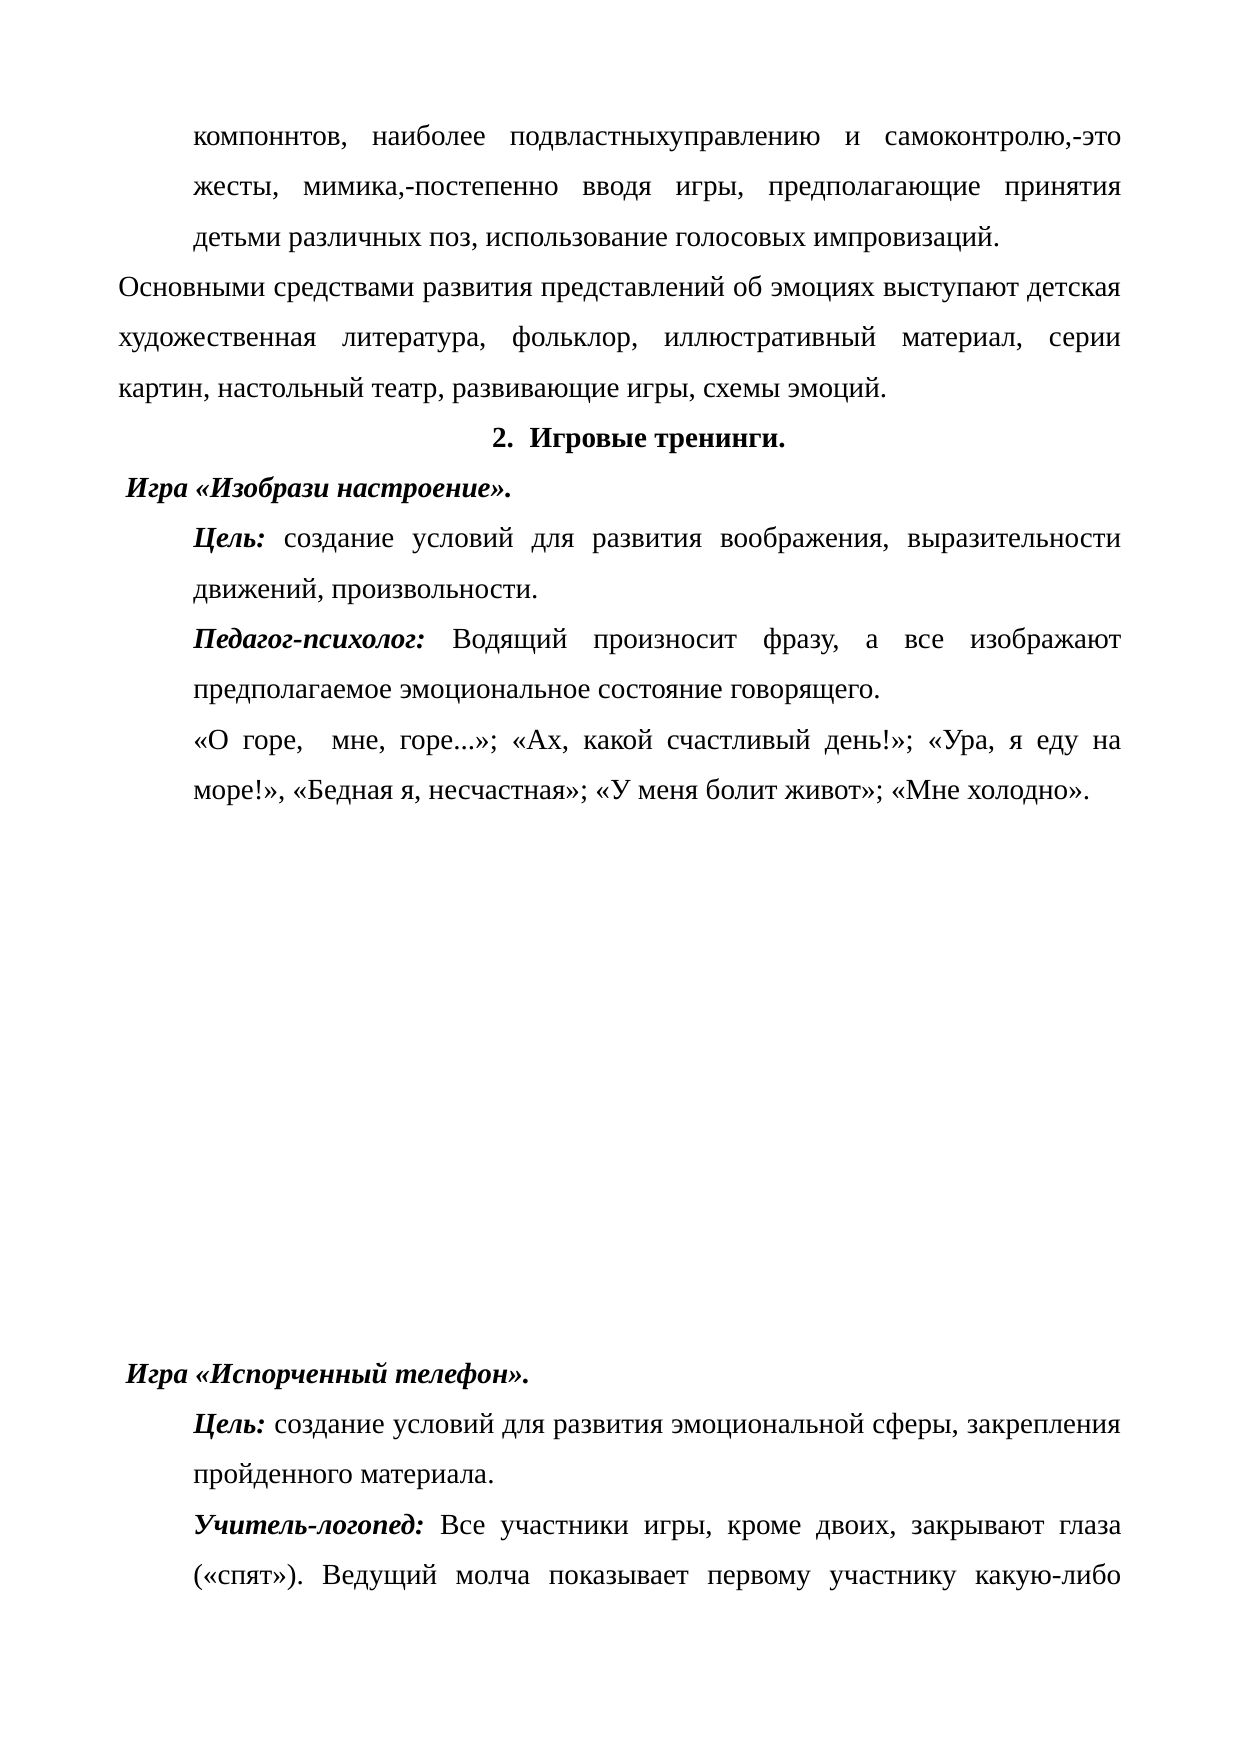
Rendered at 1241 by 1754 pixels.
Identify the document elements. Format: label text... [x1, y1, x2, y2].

text Основными средствами развития представлений об эмоциях выступают детская художественная литература, фольклор, иллюстративный материал, серии картин, настольный театр, развивающие игры, схемы эмоций. [118, 269, 1122, 403]
list компоннтов, наиболее подвластныхуправлению и самоконтролю,-это жесты, мимика,-постепенно вводя игры, предполагающие принятия детьми различных поз, использование голосовых импровизаций. [156, 118, 1122, 252]
list Педагог-психолог: Водящий произносит фразу, а все изображают предполагаемое эмоциональное состояние говорящего. [156, 621, 1122, 705]
text Игра «Изобрази настроение». [118, 470, 1122, 504]
list Игровые тренинги. [156, 420, 1122, 453]
list Цель: создание условий для развития эмоциональной сферы, закрепления пройденного материала. [156, 1406, 1122, 1490]
list Цель: создание условий для развития воображения, выразительности движений, произвольности. [156, 521, 1122, 604]
list «О горе, мне, горе...»; «Ах, какой счастливый день!»; «Ура, я еду на море!», «Бедная я, несчастная»; «У меня болит живот»; «Мне холодно». [156, 722, 1122, 806]
text Игра «Испорченный телефон». [118, 822, 1122, 1389]
list Учитель-логопед: Все участники игры, кроме двоих, закрывают глаза («спят»). Ведущий молча показывает первому участнику какую-либо [156, 1507, 1122, 1591]
